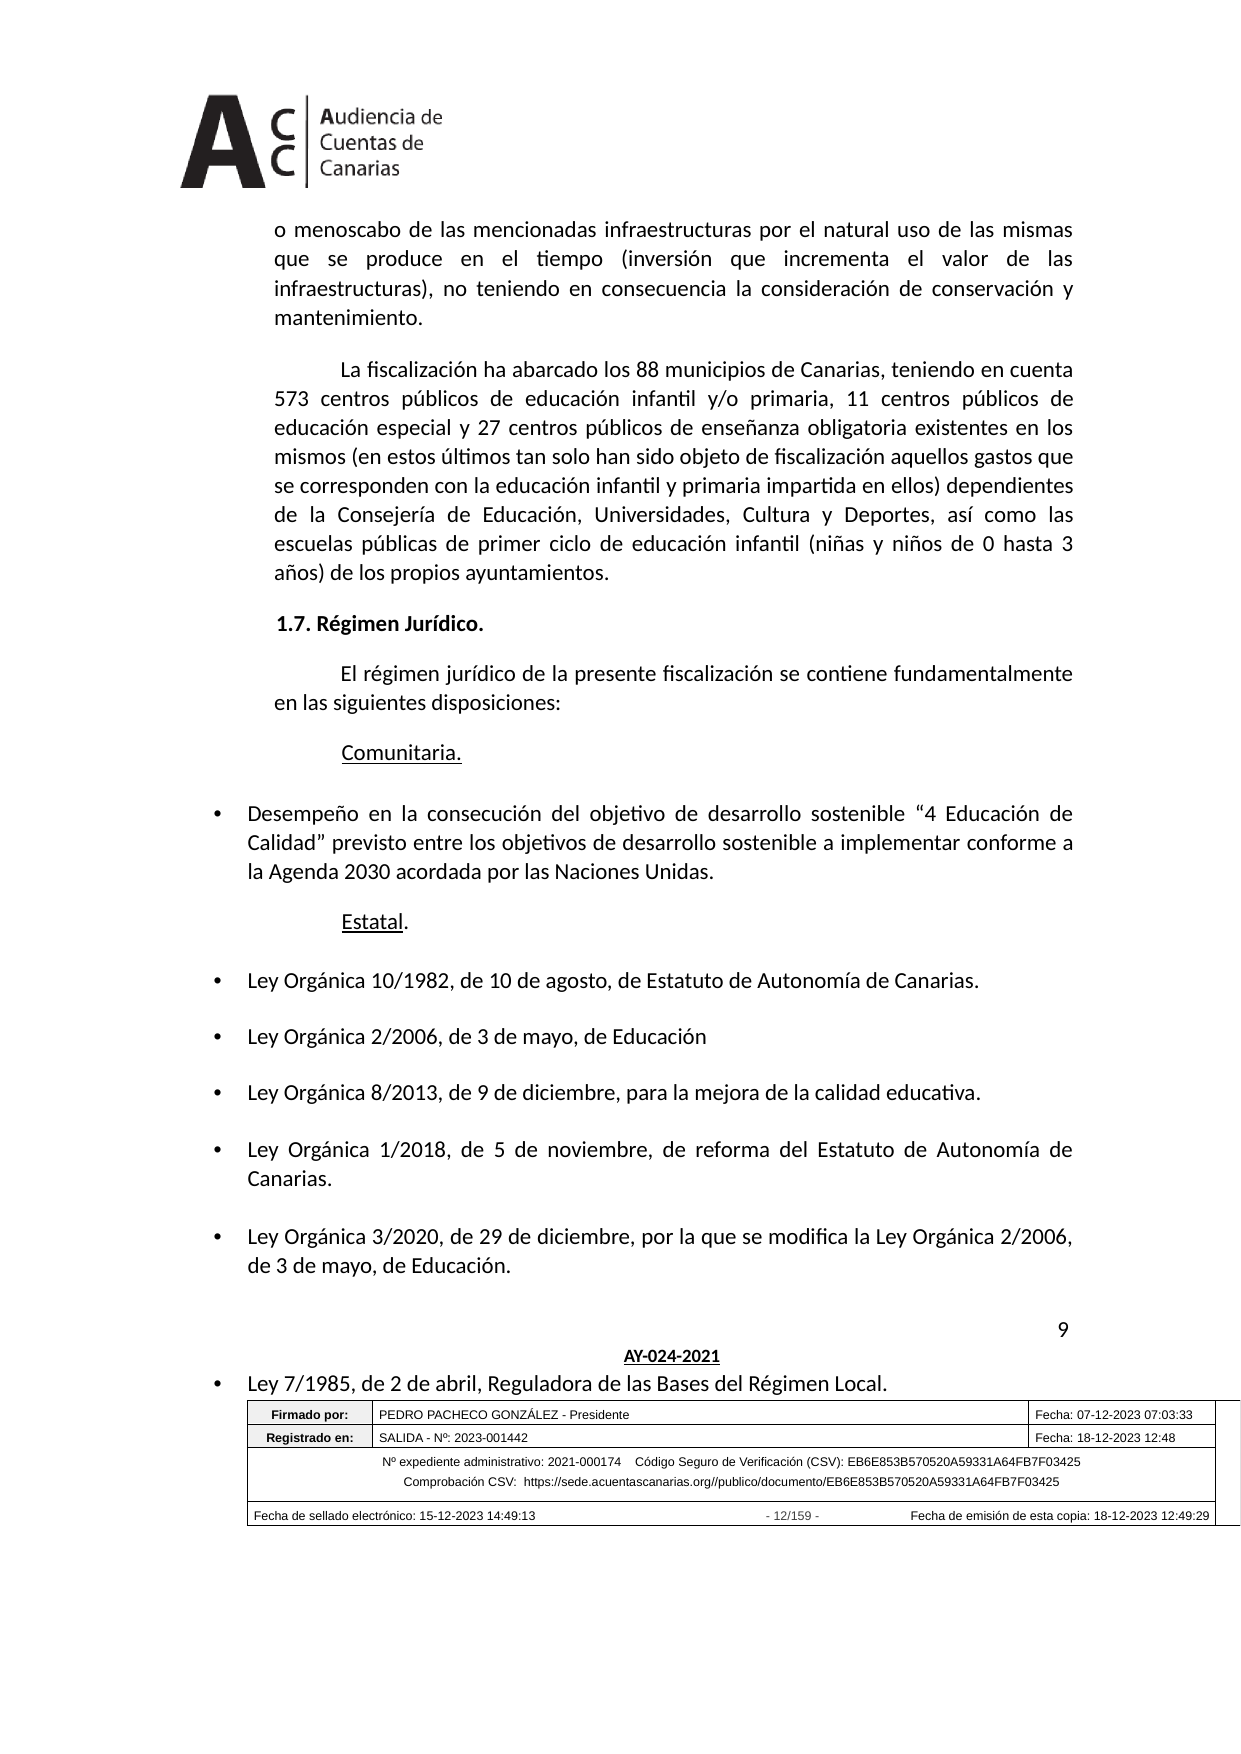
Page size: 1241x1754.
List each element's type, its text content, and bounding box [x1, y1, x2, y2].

list Ley 7/1985, de 2 de abril, Reguladora de las Bases del Régimen Local. [213, 1369, 1074, 1397]
text Comunitaria. [341, 738, 1100, 767]
list Ley Orgánica 2/2006, de 3 de mayo, de Educación [213, 1022, 1074, 1050]
list Desempeño en la consecución del objetivo de desarrollo sostenible “4 Educación de Calidad” previsto entre los objetivos de desarrollo sostenible a implementar conforme a la Agenda 2030 acordada por las Naciones Unidas. [213, 799, 1074, 885]
list Ley Orgánica 3/2020, de 29 de diciembre, por la que se modifica la Ley Orgánica 2/2006, de 3 de mayo, de Educación. [213, 1222, 1074, 1279]
list Ley Orgánica 8/2013, de 9 de diciembre, para la mejora de la calidad educativa. [213, 1078, 1074, 1106]
list Ley Orgánica 10/1982, de 10 de agosto, de Estatuto de Autonomía de Canarias. [213, 966, 1074, 994]
text La fiscalización ha abarcado los 88 municipios de Canarias, teniendo en cuenta 573 centros públicos de educación infantil y/o primaria, 11 centros públicos de educación especial y 27 centros públicos de enseñanza obligatoria existentes en los mismos (en estos últimos tan solo han sido objeto de fiscalización aquellos gastos que se corresponden con la educación infantil y primaria impartida en ellos) dependientes de la Consejería de Educación, Universidades, Cultura y Deportes, así como las escuelas públicas de primer ciclo de educación infantil (niñas y niños de 0 hasta 3 años) de los propios ayuntamientos. [274, 355, 1074, 586]
text 9 [247, 1315, 1074, 1343]
text Estatal. [341, 907, 1100, 935]
subtitle AY-024-2021 [261, 1344, 1087, 1367]
list Ley Orgánica 1/2018, de 5 de noviembre, de reforma del Estatuto de Autonomía de Canarias. [213, 1135, 1074, 1192]
text o menoscabo de las mencionadas infraestructuras por el natural uso de las mismas que se produce en el tiempo (inversión que incrementa el valor de las infraestructuras), no teniendo en consecuencia la consideración de conservación y mantenimiento. [274, 216, 1074, 331]
text El régimen jurídico de la presente fiscalización se contiene fundamentalmente en las siguientes disposiciones: [274, 659, 1074, 716]
text 1.7. Régimen Jurídico. [276, 609, 1074, 637]
